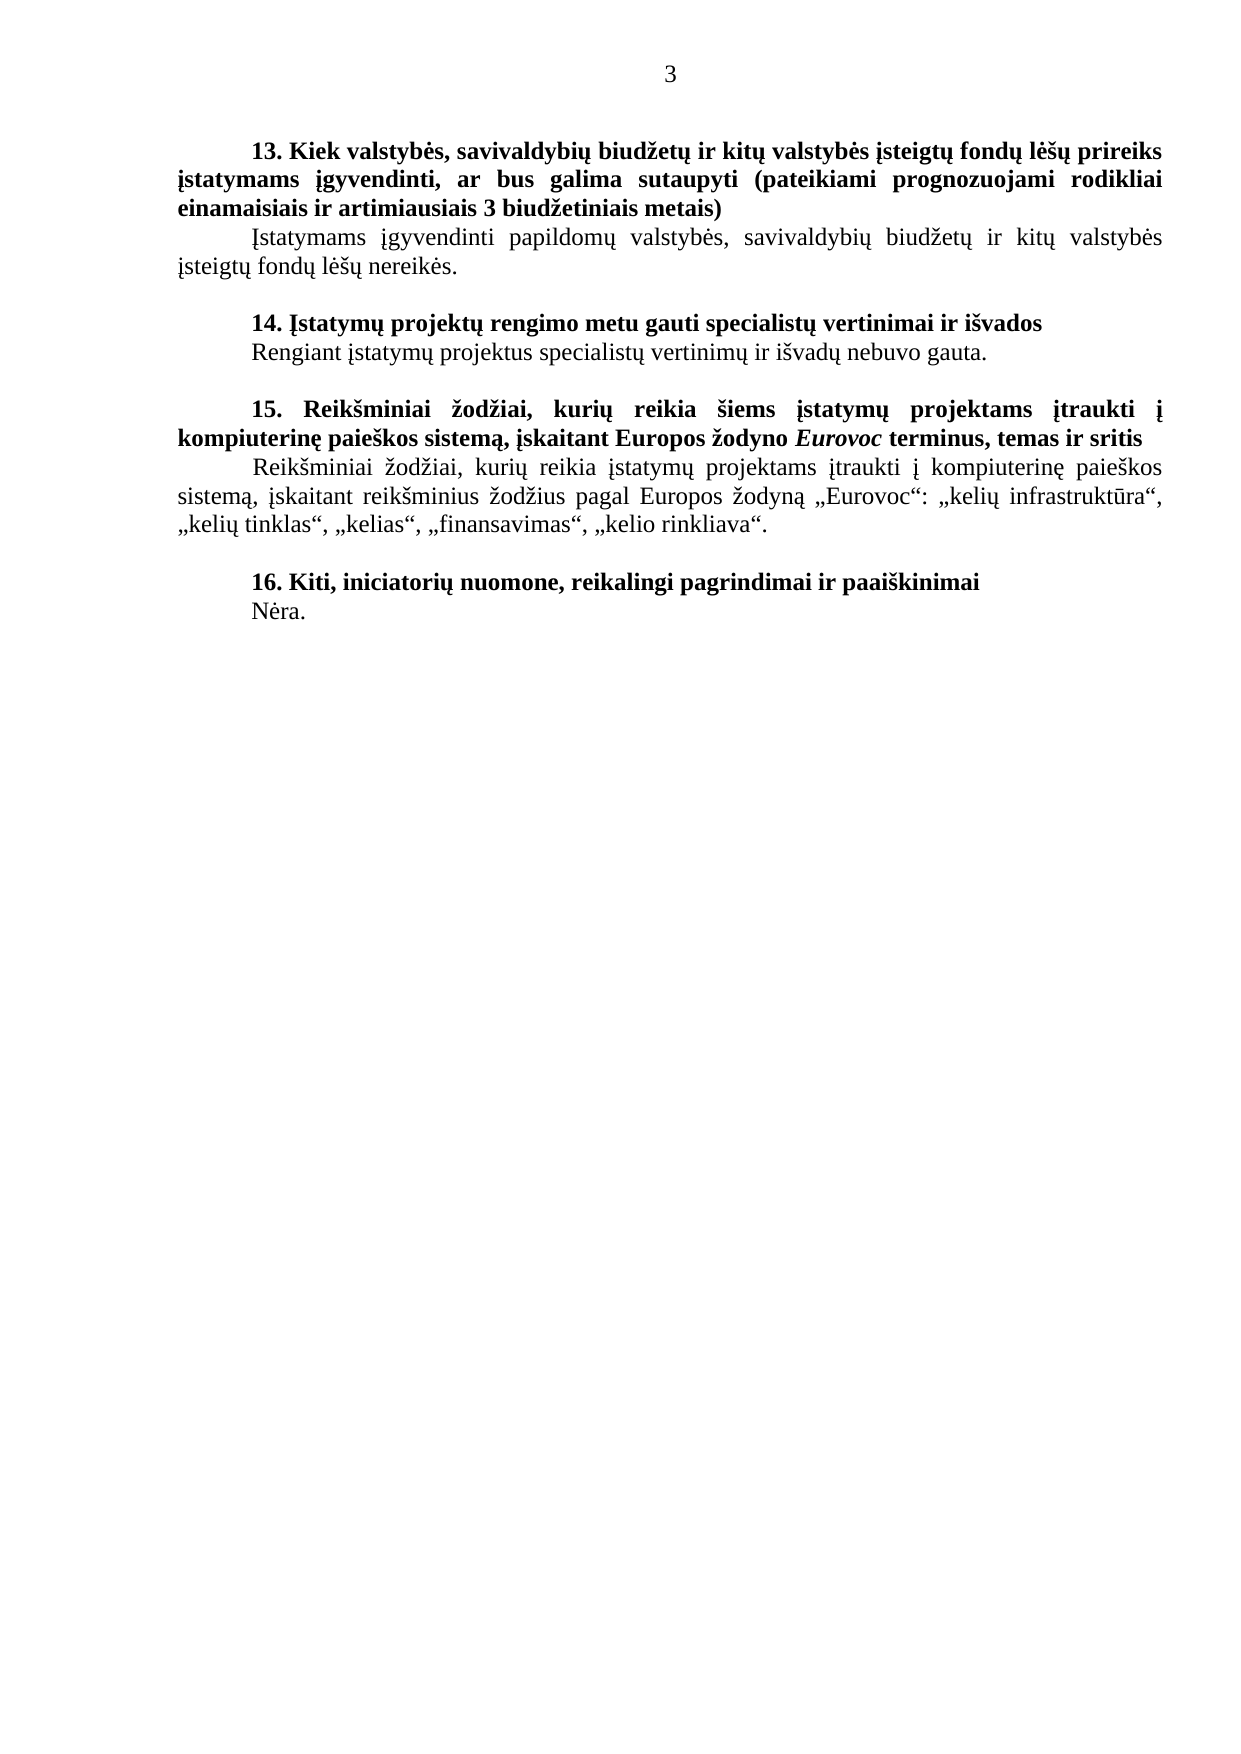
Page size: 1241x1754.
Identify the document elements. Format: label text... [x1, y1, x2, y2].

text Rengiant įstatymų projektus specialistų vertinimų ir išvadų nebuvo gauta. [177, 337, 1163, 366]
text 15. Reikšminiai žodžiai, kurių reikia šiems įstatymų projektams įtraukti į kompiuterinę paieškos sistemą, įskaitant Europos žodyno Eurovoc terminus, temas ir sritis [177, 394, 1163, 452]
text 14. Įstatymų projektų rengimo metu gauti specialistų vertinimai ir išvados [177, 308, 1163, 337]
text 16. Kiti, iniciatorių nuomone, reikalingi pagrindimai ir paaiškinimai [177, 567, 1163, 596]
text Reikšminiai žodžiai, kurių reikia įstatymų projektams įtraukti į kompiuterinę paieškos sistemą, įskaitant reikšminius žodžius pagal Europos žodyną „Eurovoc“: „kelių infrastruktūra“, „kelių tinklas“, „kelias“, „finansavimas“, „kelio rinkliava“. [177, 452, 1163, 538]
text 13. Kiek valstybės, savivaldybių biudžetų ir kitų valstybės įsteigtų fondų lėšų prireiks įstatymams įgyvendinti, ar bus galima sutaupyti (pateikiami prognozuojami rodikliai einamaisiais ir artimiausiais 3 biudžetiniais metais) [177, 136, 1163, 222]
text Nėra. [177, 596, 1163, 624]
text Įstatymams įgyvendinti papildomų valstybės, savivaldybių biudžetų ir kitų valstybės įsteigtų fondų lėšų nereikės. [177, 222, 1163, 279]
